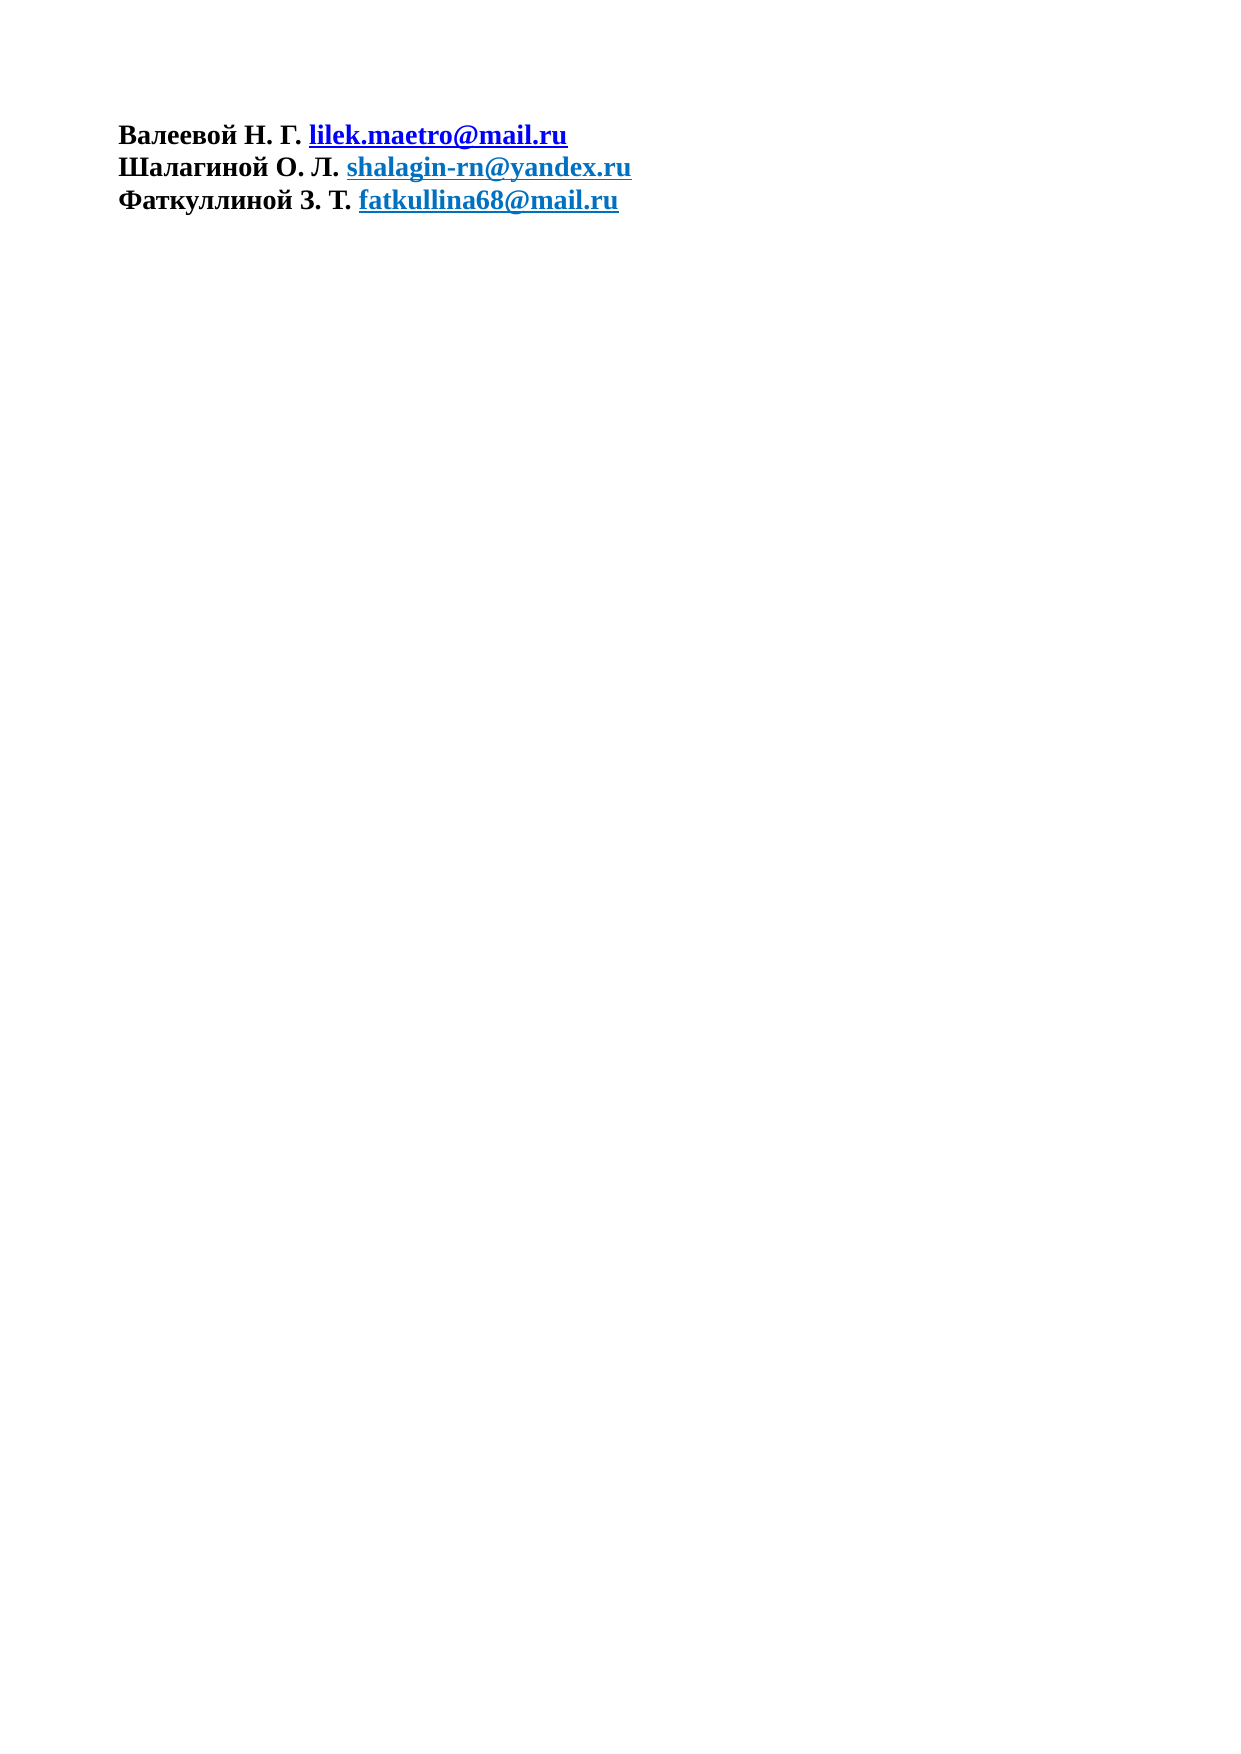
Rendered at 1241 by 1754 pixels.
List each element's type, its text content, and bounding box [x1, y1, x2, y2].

text Шалагиной О. Л. shalagin-rn@yandex.ru [118, 151, 1122, 183]
text Валеевой Н. Г. lilek.maetro@mail.ru [118, 118, 1122, 151]
text Фаткуллиной З. Т. fatkullina68@mail.ru [118, 183, 1122, 215]
